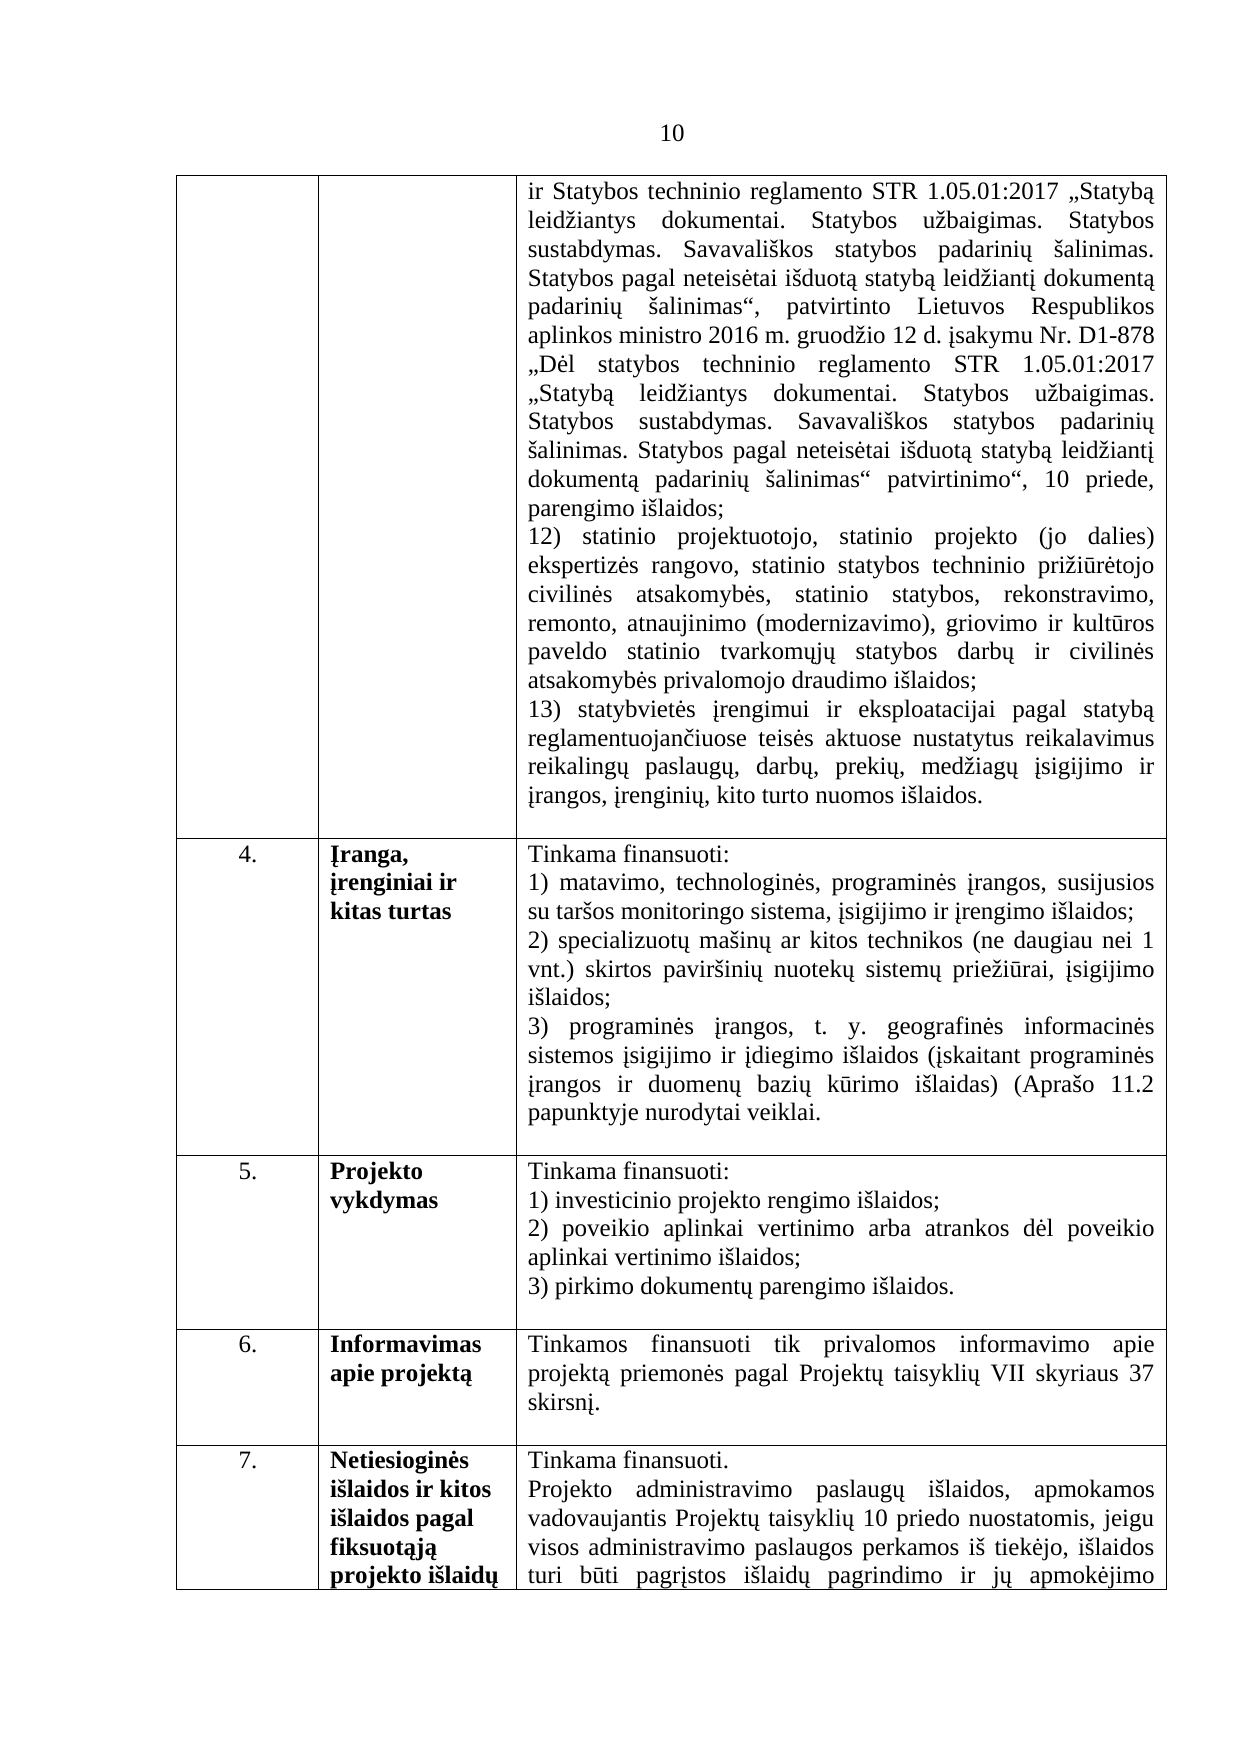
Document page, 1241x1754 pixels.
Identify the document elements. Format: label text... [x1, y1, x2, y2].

table_cell 6. [177, 1330, 318, 1444]
table_cell 4. [177, 839, 318, 1155]
table_cell Įranga, įrenginiai ir kitas turtas [319, 839, 516, 1155]
table_cell Tinkamos finansuoti tik privalomos informavimo apie projektą priemonės pagal Projektų taisyklių VII skyriaus 37 skirsnį. [517, 1330, 1166, 1444]
table_cell Tinkama finansuoti: 1) matavimo, technologinės, programinės įrangos, susijusios su taršos monitoringo sistema, įsigijimo ir įrengimo išlaidos; 2) specializuotų mašinų ar kitos technikos (ne daugiau nei 1 vnt.) skirtos paviršinių nuotekų sistemų priežiūrai, įsigijimo išlaidos; 3) programinės įrangos, t. y. geografinės informacinės sistemos įsigijimo ir įdiegimo išlaidos (įskaitant programinės įrangos ir duomenų bazių kūrimo išlaidas) (Aprašo 11.2 papunktyje nurodytai veiklai. [517, 839, 1166, 1155]
table_cell Netiesioginės išlaidos ir kitos išlaidos pagal fiksuotąją projekto išlaidų [319, 1446, 516, 1589]
table_cell [177, 176, 318, 838]
table_cell Projekto vykdymas [319, 1156, 516, 1328]
table_cell Tinkama finansuoti: 1) investicinio projekto rengimo išlaidos; 2) poveikio aplinkai vertinimo arba atrankos dėl poveikio aplinkai vertinimo išlaidos; 3) pirkimo dokumentų parengimo išlaidos. [517, 1156, 1166, 1328]
table_cell 5. [177, 1156, 318, 1328]
table_cell 7. [177, 1446, 318, 1589]
table_cell [319, 176, 516, 838]
table_cell Informavimas apie projektą [319, 1330, 516, 1444]
table_cell ir Statybos techninio reglamento STR 1.05.01:2017 „Statybą leidžiantys dokumentai. Statybos užbaigimas. Statybos sustabdymas. Savavališkos statybos padarinių šalinimas. Statybos pagal neteisėtai išduotą statybą leidžiantį dokumentą padarinių šalinimas“, patvirtinto Lietuvos Respublikos aplinkos ministro 2016 m. gruodžio 12 d. įsakymu Nr. D1-878 „Dėl statybos techninio reglamento STR 1.05.01:2017 „Statybą leidžiantys dokumentai. Statybos užbaigimas. Statybos sustabdymas. Savavališkos statybos padarinių šalinimas. Statybos pagal neteisėtai išduotą statybą leidžiantį dokumentą padarinių šalinimas“ patvirtinimo“, 10 priede, parengimo išlaidos; 12) statinio projektuotojo, statinio projekto (jo dalies) ekspertizės rangovo, statinio statybos techninio prižiūrėtojo civilinės atsakomybės, statinio statybos, rekonstravimo, remonto, atnaujinimo (modernizavimo), griovimo ir kultūros paveldo statinio tvarkomųjų statybos darbų ir civilinės atsakomybės privalomojo draudimo išlaidos; 13) statybvietės įrengimui ir eksploatacijai pagal statybą reglamentuojančiuose teisės aktuose nustatytus reikalavimus reikalingų paslaugų, darbų, prekių, medžiagų įsigijimo ir įrangos, įrenginių, kito turto nuomos išlaidos. [517, 176, 1166, 838]
table_cell Tinkama finansuoti. Projekto administravimo paslaugų išlaidos, apmokamos vadovaujantis Projektų taisyklių 10 priedo nuostatomis, jeigu visos administravimo paslaugos perkamos iš tiekėjo, išlaidos turi būti pagrįstos išlaidų pagrindimo ir jų apmokėjimo [517, 1446, 1166, 1589]
